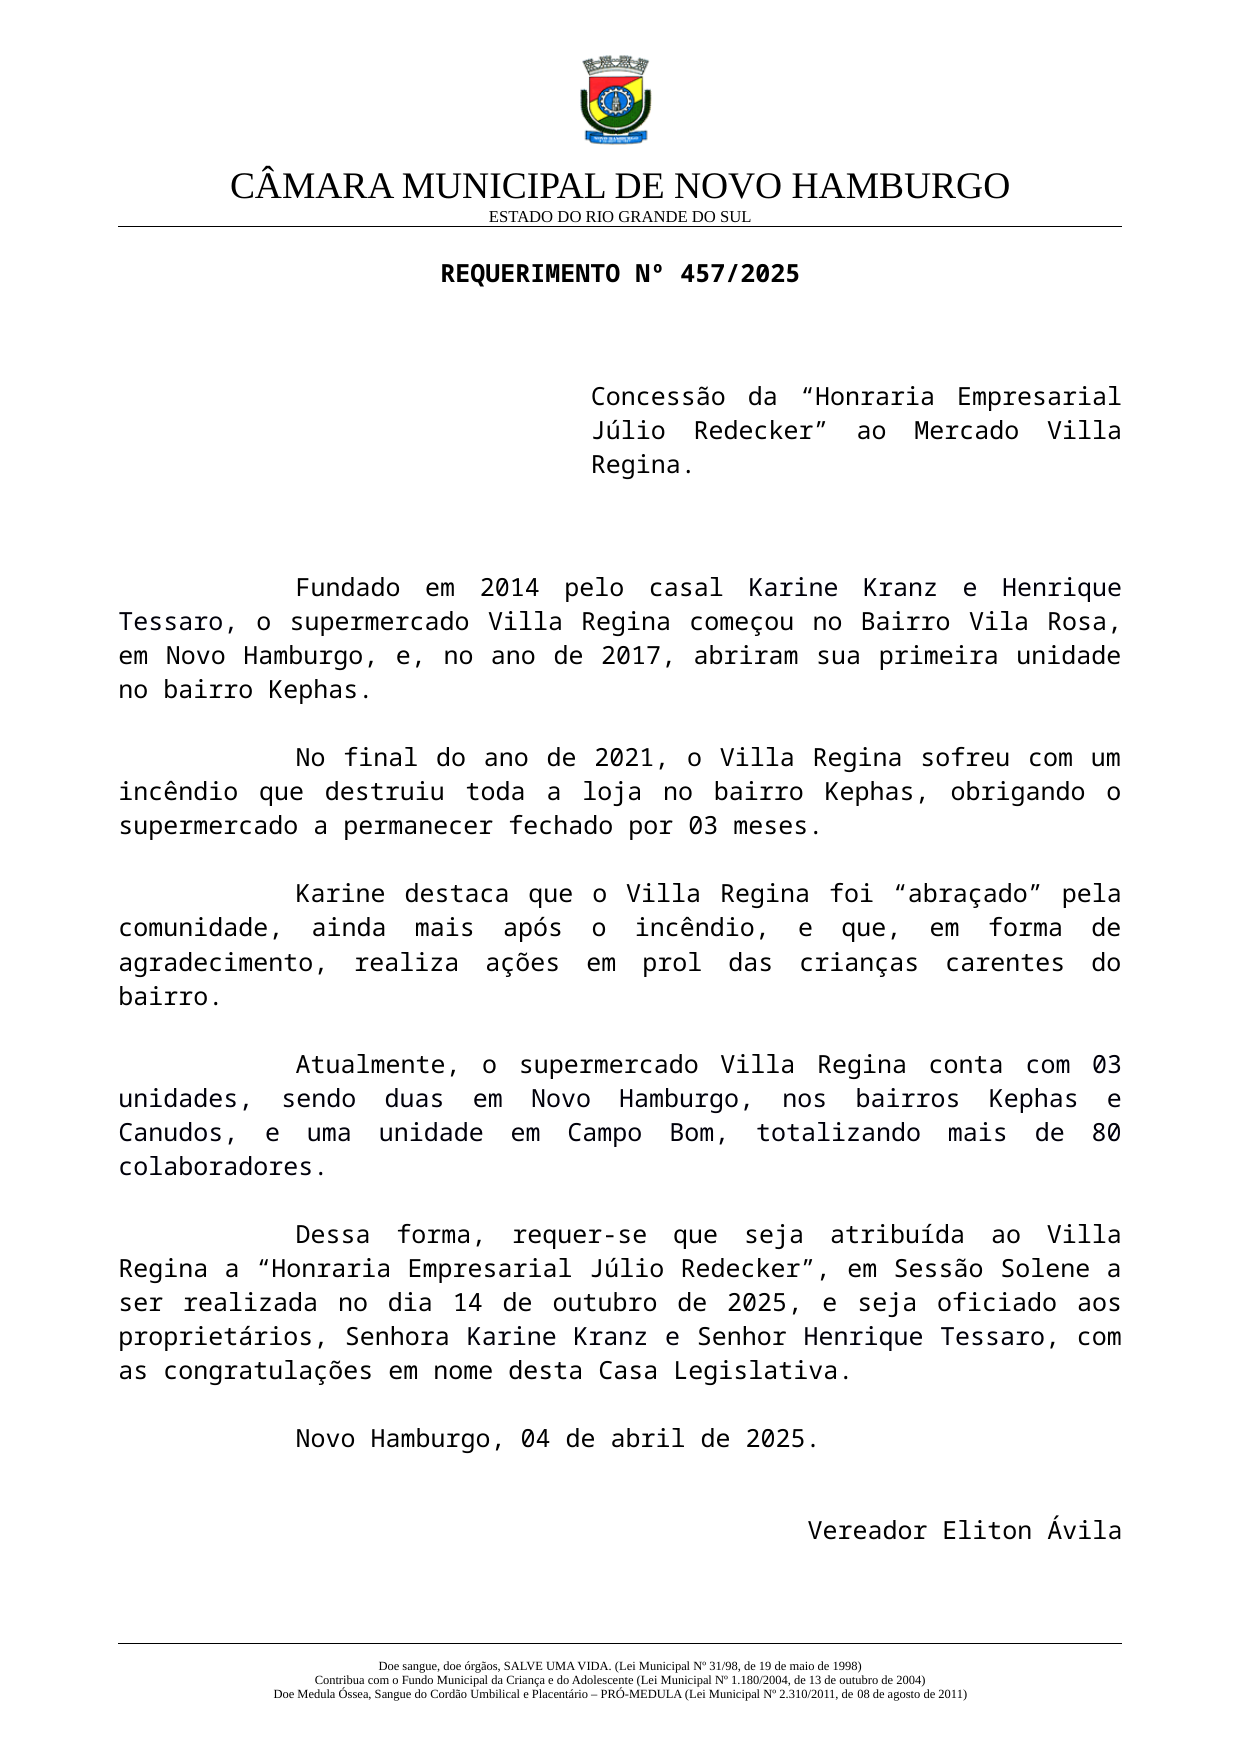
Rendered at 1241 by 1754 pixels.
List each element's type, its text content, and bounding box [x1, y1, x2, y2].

text Dessa forma, requer-se que seja atribuída ao Villa Regina a “Honraria Empresarial Júlio Redecker”, em Sessão Solene a ser realizada no dia 14 de outubro de 2025, e seja oficiado aos proprietários, Senhora Karine Kranz e Senhor Henrique Tessaro, com as congratulações em nome desta Casa Legislativa. [118, 1217, 1122, 1387]
text No final do ano de 2021, o Villa Regina sofreu com um incêndio que destruiu toda a loja no bairro Kephas, obrigando o supermercado a permanecer fechado por 03 meses. [118, 740, 1122, 842]
text Karine destaca que o Villa Regina foi “abraçado” pela comunidade, ainda mais após o incêndio, e que, em forma de agradecimento, realiza ações em prol das crianças carentes do bairro. [118, 876, 1122, 1012]
text Fundado em 2014 pelo casal Karine Kranz e Henrique Tessaro, o supermercado Villa Regina começou no Bairro Vila Rosa, em Novo Hamburgo, e, no ano de 2017, abriram sua primeira unidade no bairro Kephas. [118, 569, 1122, 706]
text Atualmente, o supermercado Villa Regina conta com 03 unidades, sendo duas em Novo Hamburgo, nos bairros Kephas e Canudos, e uma unidade em Campo Bom, totalizando mais de 80 colaboradores. [118, 1046, 1122, 1183]
text Concessão da “Honraria Empresarial Júlio Redecker” ao Mercado Villa Regina. [591, 379, 1122, 481]
text Vereador Eliton Ávila [118, 1513, 1122, 1547]
picture [574, 48, 655, 149]
text REQUERIMENTO Nº 457/2025 [118, 256, 1122, 290]
text Novo Hamburgo, 04 de abril de 2025. [118, 1421, 1122, 1455]
